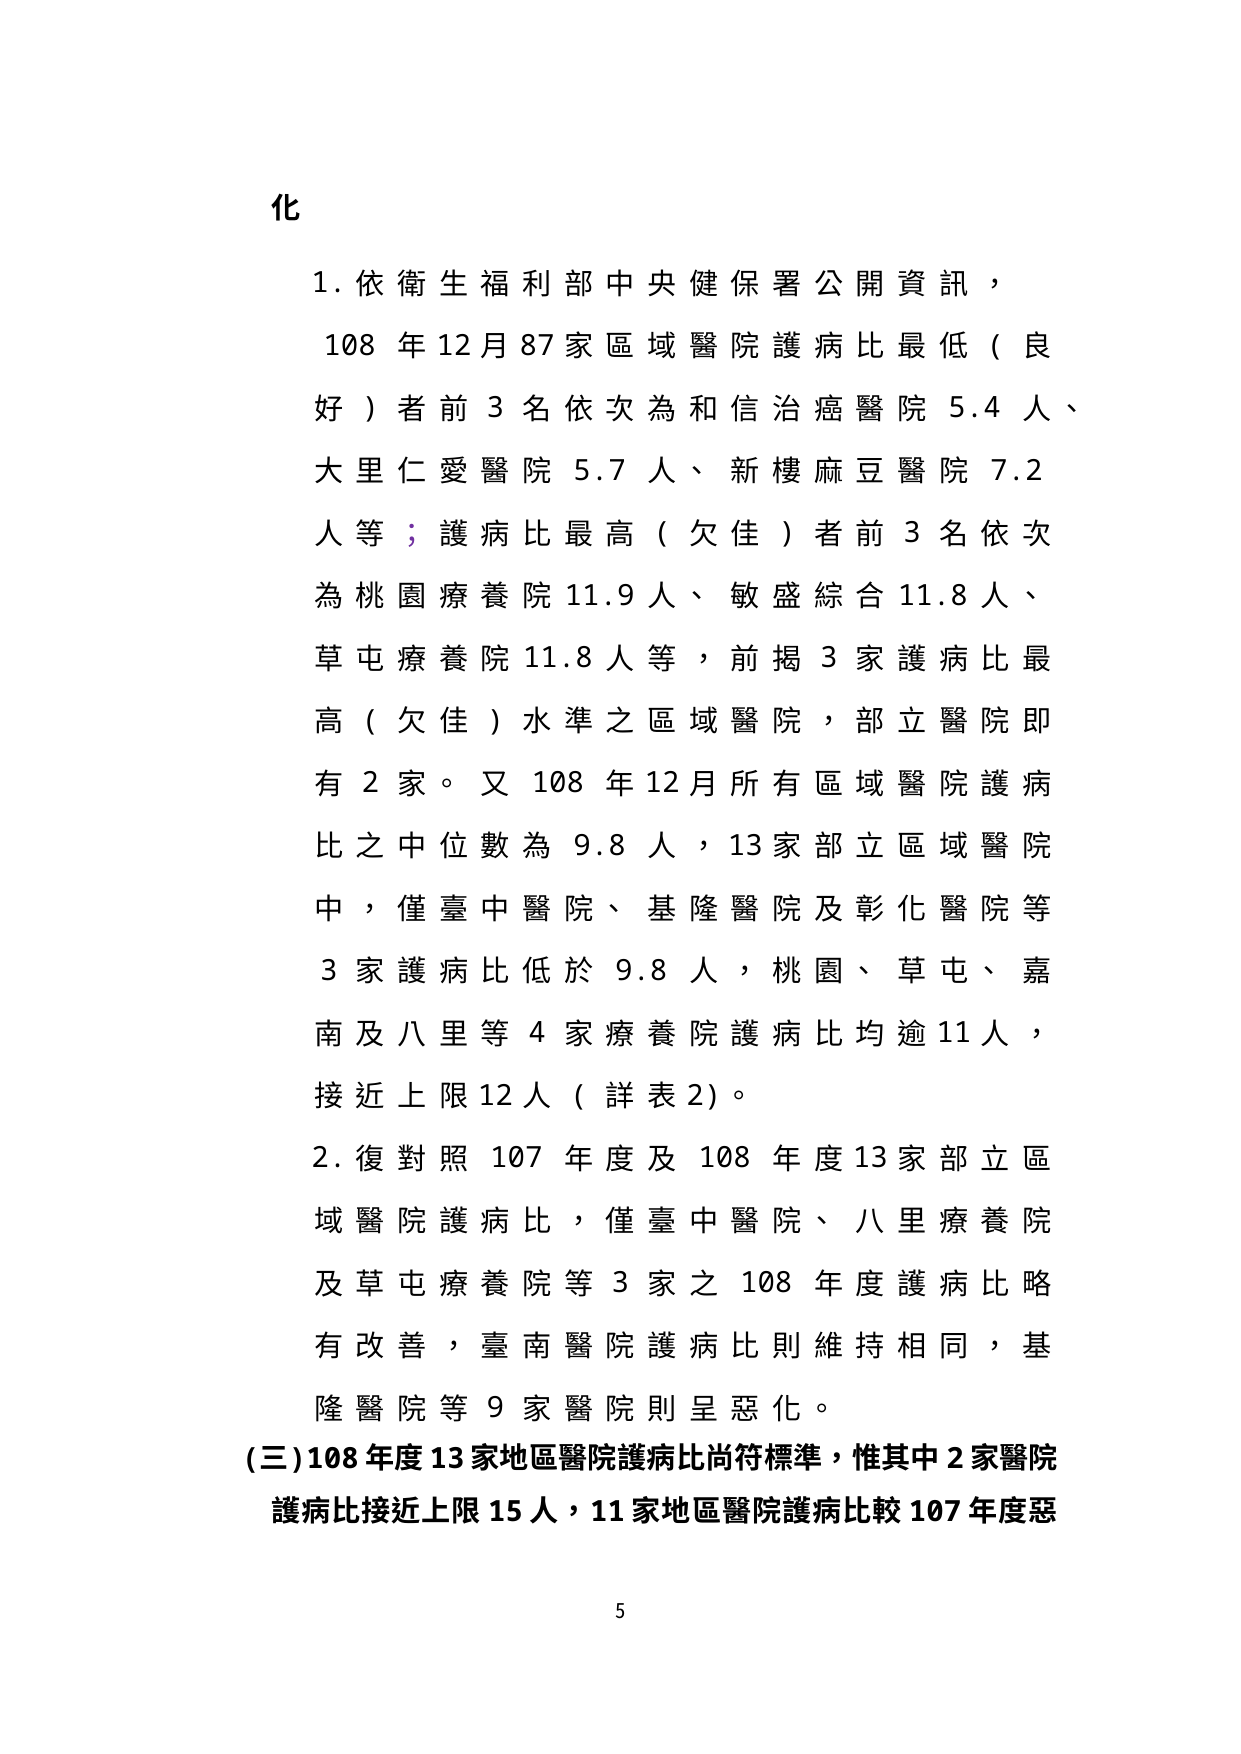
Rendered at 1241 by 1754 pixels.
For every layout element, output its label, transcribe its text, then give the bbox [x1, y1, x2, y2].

text 1.依衛生福利部中央健保署公開資訊，108年12月87家區域醫院護病比最低(良好)者前3名依次為和信治癌醫院5.4人、大里仁愛醫院5.7人、新樓麻豆醫院7.2人等；護病比最高(欠佳)者前3名依次為桃園療養院11.9人、敏盛綜合11.8人、草屯療養院11.8人等，前揭3家護病比最高(欠佳)水準之區域醫院，部立醫院即有2家。又108年12月所有區域醫院護病比之中位數為9.8人，13家部立區域醫院中，僅臺中醫院、基隆醫院及彰化醫院等3家護病比低於9.8人，桃園、草屯、嘉南及八里等4家療養院護病比均逾11人，接近上限12人(詳表2)。 [271, 240, 1058, 1115]
text 2.復對照107年度及108年度13家部立區域醫院護病比，僅臺中醫院、八里療養院及草屯療養院等3家之108年度護病比略有改善，臺南醫院護病比則維持相同，基隆醫院等9家醫院則呈惡化。 [271, 1115, 1058, 1427]
text (三)108年度13家地區醫院護病比尚符標準，惟其中2家醫院護病比接近上限15人，11家地區醫院護病比較107年度惡 [242, 1427, 1058, 1531]
text 化 [242, 177, 1058, 229]
